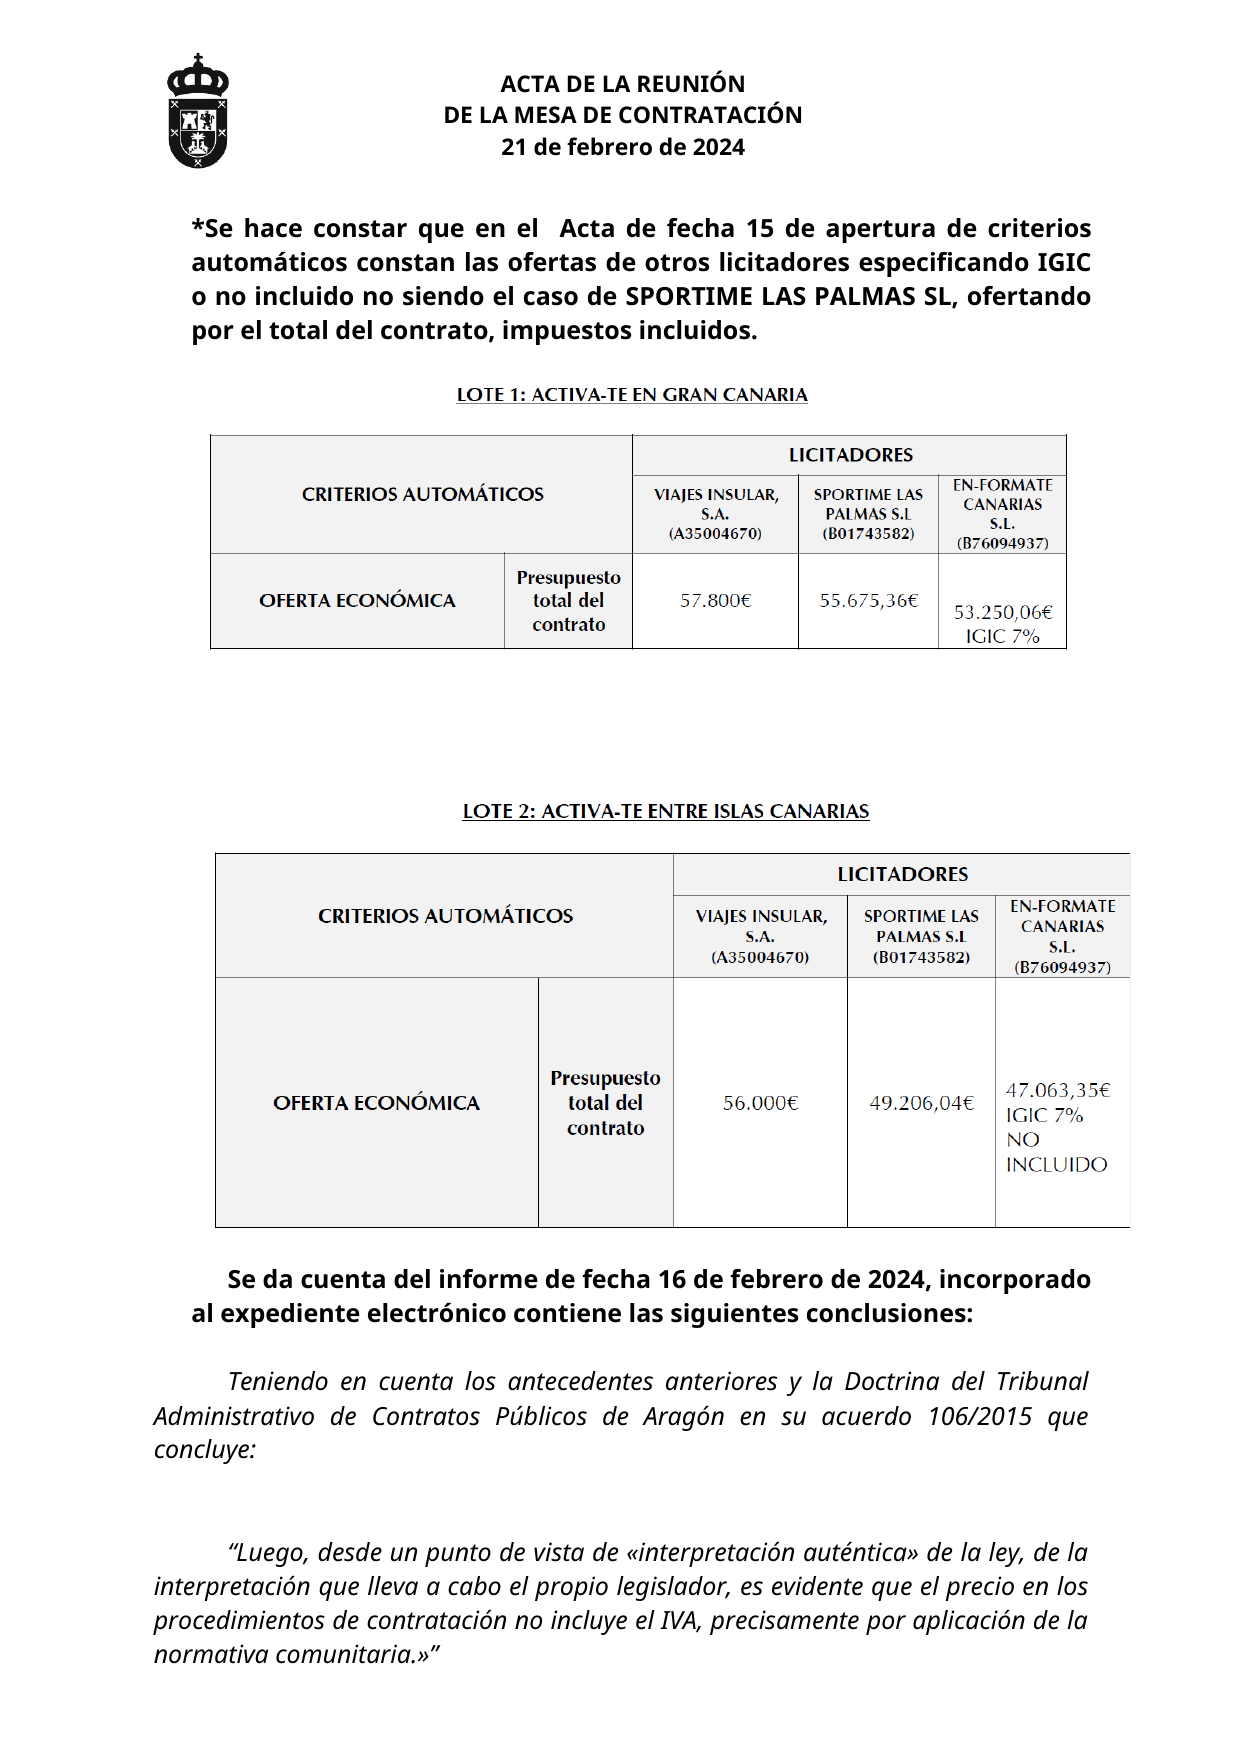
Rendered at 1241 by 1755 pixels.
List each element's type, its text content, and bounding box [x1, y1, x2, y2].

subtitle Teniendo en cuenta los antecedentes anteriores y la Doctrina del Tribunal Administrativo de Contratos Públicos de Aragón en su acuerdo 106/2015 que concluye: [153, 1364, 1093, 1466]
subtitle *Se hace constar que en el Acta de fecha 15 de apertura de criterios automáticos constan las ofertas de otros licitadores especificando IGIC o no incluido no siendo el caso de SPORTIME LAS PALMAS SL, ofertando por el total del contrato, impuestos incluidos. [191, 210, 1093, 347]
subtitle “Luego, desde un punto de vista de «interpretación auténtica» de la ley, de la interpretación que lleva a cabo el propio legislador, es evidente que el precio en los procedimientos de contratación no incluye el IVA, precisamente por aplicación de la normativa comunitaria.»” [153, 1534, 1093, 1671]
subtitle Se da cuenta del informe de fecha 16 de febrero de 2024, incorporado al expediente electrónico contiene las siguientes conclusiones: [191, 1262, 1093, 1330]
